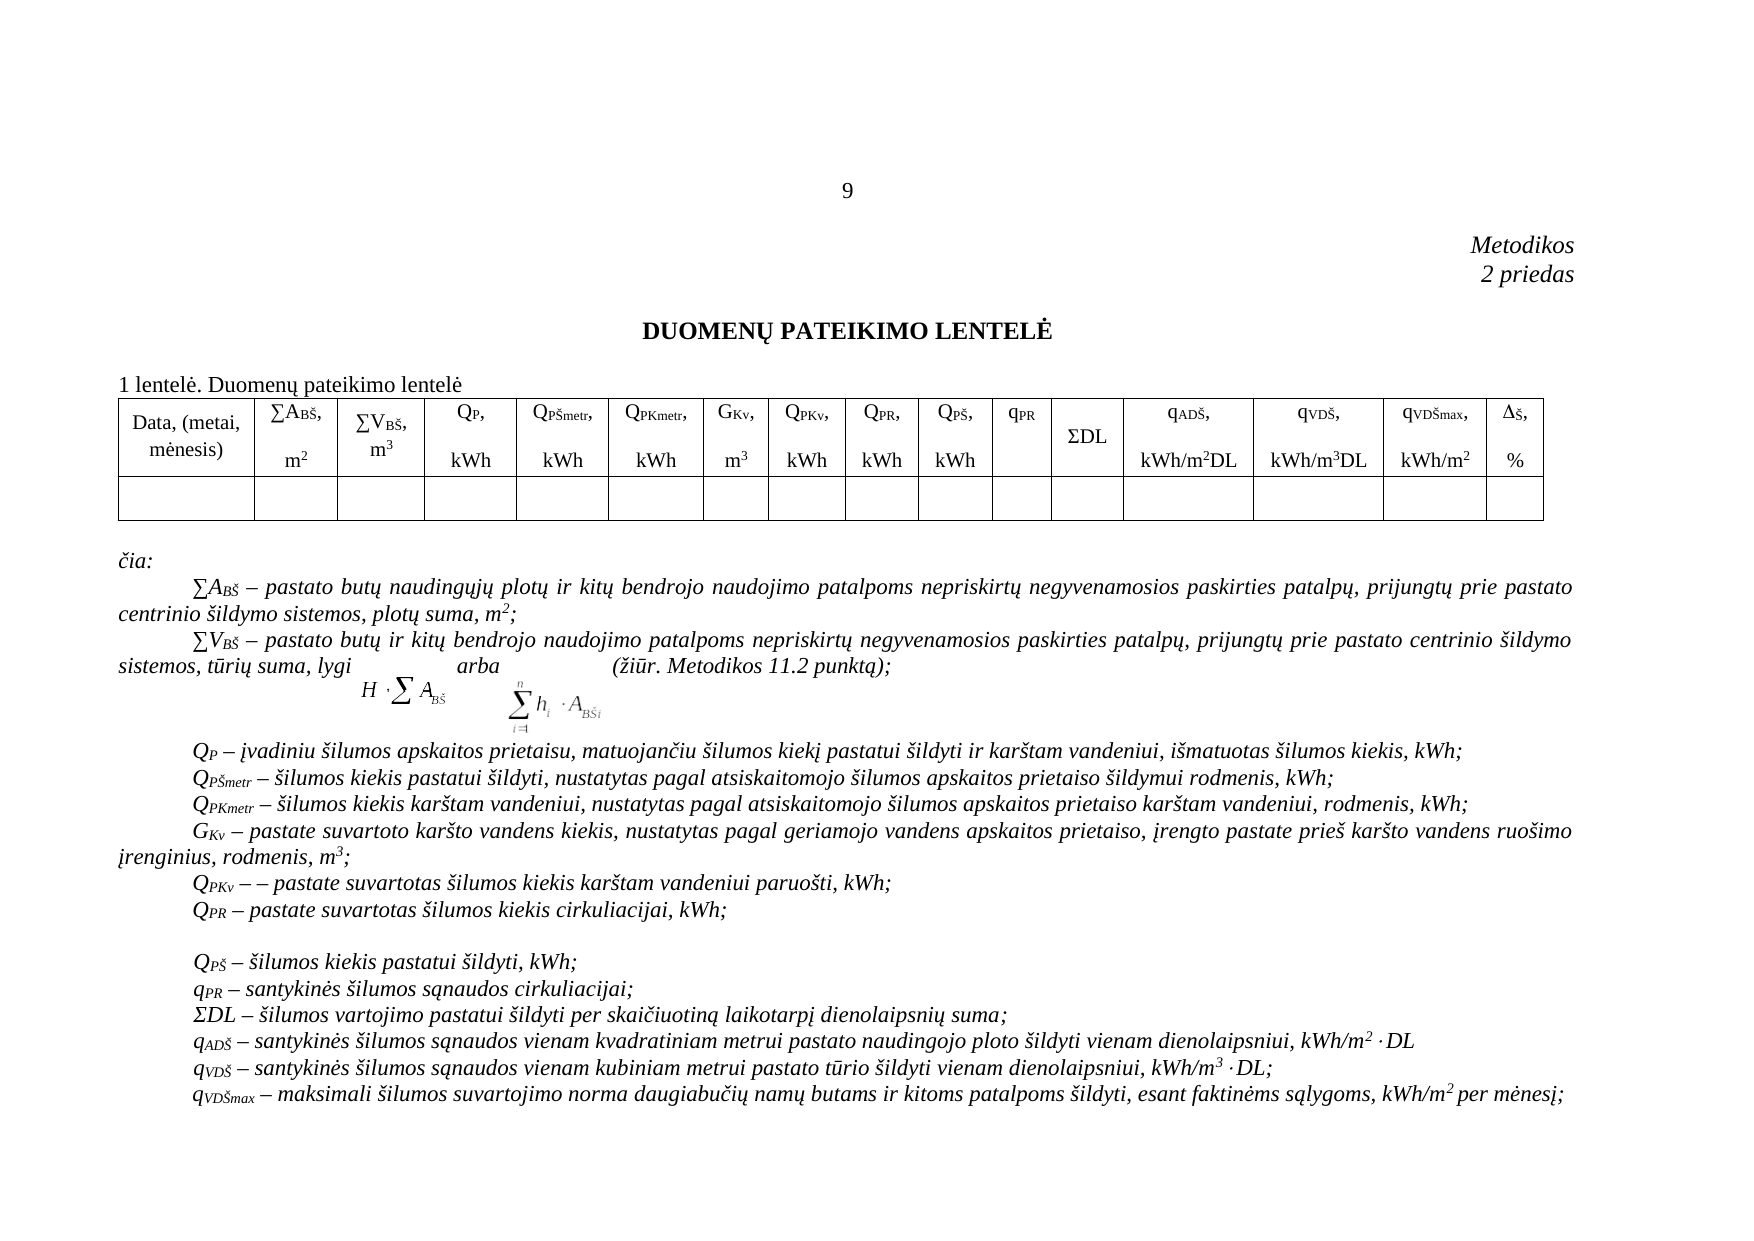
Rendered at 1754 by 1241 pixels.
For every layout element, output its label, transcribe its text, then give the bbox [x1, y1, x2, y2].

table_cell [993, 477, 1051, 519]
table_header ∑ABŠ, m2 [255, 399, 337, 476]
text QPR – pastate suvartotas šilumos kiekis cirkuliacijai, kWh; [118, 896, 1577, 922]
table_cell [1052, 477, 1123, 519]
table_header QPŠmetr, kWh [517, 399, 608, 476]
text QPŠmetr – šilumos kiekis pastatui šildyti, nustatytas pagal atsiskaitomojo šilumos apskaitos prietaiso šildymui rodmenis, kWh; [118, 764, 1577, 790]
text QPŠ – šilumos kiekis pastatui šildyti, kWh; [118, 948, 1577, 975]
table_header QP, kWh [425, 399, 516, 476]
text qVDŠ – santykinės šilumos sąnaudos vienam kubiniam metrui pastato tūrio šildyti vienam dienolaipsniui, kWh/m3DL; [118, 1054, 1577, 1080]
table_header Š, % [1487, 399, 1543, 476]
table_cell [1384, 477, 1486, 519]
text ΣDL – šilumos vartojimo pastatui šildyti per skaičiuotiną laikotarpį dienolaipsnių suma; [118, 1001, 1577, 1027]
table_header ΣDL [1052, 399, 1123, 476]
table_cell [1124, 477, 1253, 519]
table_header Data, (metai, mėnesis) [119, 399, 254, 476]
text GKv – pastate suvartoto karšto vandens kiekis, nustatytas pagal geriamojo vandens apskaitos prietaiso, įrengto pastate prieš karšto vandens ruošimo įrenginius, rodmenis, m3; [118, 817, 1577, 869]
text Metodikos [118, 230, 1577, 259]
text QPKmetr – šilumos kiekis karštam vandeniui, nustatytas pagal atsiskaitomojo šilumos apskaitos prietaiso karštam vandeniui, rodmenis, kWh; [118, 790, 1577, 817]
table_cell [769, 477, 845, 519]
text QP – įvadiniu šilumos apskaitos prietaisu, matuojančiu šilumos kiekį pastatui šildyti ir karštam vandeniui, išmatuotas šilumos kiekis, kWh; [118, 738, 1577, 764]
table_cell [919, 477, 992, 519]
table_cell [1254, 477, 1383, 519]
text 2 priedas [118, 259, 1577, 287]
text čia: [118, 547, 1577, 573]
table_cell [609, 477, 703, 519]
table_header qVDŠmax, kWh/m2 [1384, 399, 1486, 476]
text 1 lentelė. Duomenų pateikimo lentelė [118, 371, 1577, 398]
table_cell [338, 477, 424, 519]
table_header qADŠ, kWh/m2DL [1124, 399, 1253, 476]
table_header qPR [993, 399, 1051, 476]
table_cell [846, 477, 918, 519]
table_cell [255, 477, 337, 519]
text ∑VBŠ – pastato butų ir kitų bendrojo naudojimo patalpoms nepriskirtų negyvenamosios paskirties patalpų, prijungtų prie pastato centrinio šildymo sistemos, tūrių suma, lygi arba (žiūr. Metodikos 11.2 punktą); [118, 626, 1577, 738]
table_header QPŠ, kWh [919, 399, 992, 476]
table_header QPKmetr, kWh [609, 399, 703, 476]
table_cell [119, 477, 254, 519]
table_cell [704, 477, 768, 519]
table_header GKv, m3 [704, 399, 768, 476]
table_cell [1487, 477, 1543, 519]
table_header QPKv, kWh [769, 399, 845, 476]
table_header qVDŠ, kWh/m3DL [1254, 399, 1383, 476]
text qVDŠmax – maksimali šilumos suvartojimo norma daugiabučių namų butams ir kitoms patalpoms šildyti, esant faktinėms sąlygoms, kWh/m2 per mėnesį; [118, 1080, 1577, 1107]
text qADŠ – santykinės šilumos sąnaudos vienam kvadratiniam metrui pastato naudingojo ploto šildyti vienam dienolaipsniui, kWh/m2DL [118, 1027, 1577, 1054]
table_header QPR, kWh [846, 399, 918, 476]
table_header ∑VBŠ, m3 [338, 399, 424, 476]
text DUOMENŲ PATEIKIMO LENTELĖ [118, 316, 1577, 345]
table_cell [517, 477, 608, 519]
text qPR – santykinės šilumos sąnaudos cirkuliacijai; [118, 975, 1577, 1001]
text ∑ABŠ – pastato butų naudingųjų plotų ir kitų bendrojo naudojimo patalpoms nepriskirtų negyvenamosios paskirties patalpų, prijungtų prie pastato centrinio šildymo sistemos, plotų suma, m2; [118, 573, 1577, 626]
table_cell [425, 477, 516, 519]
text QPKv – – pastate suvartotas šilumos kiekis karštam vandeniui paruošti, kWh; [118, 869, 1577, 896]
